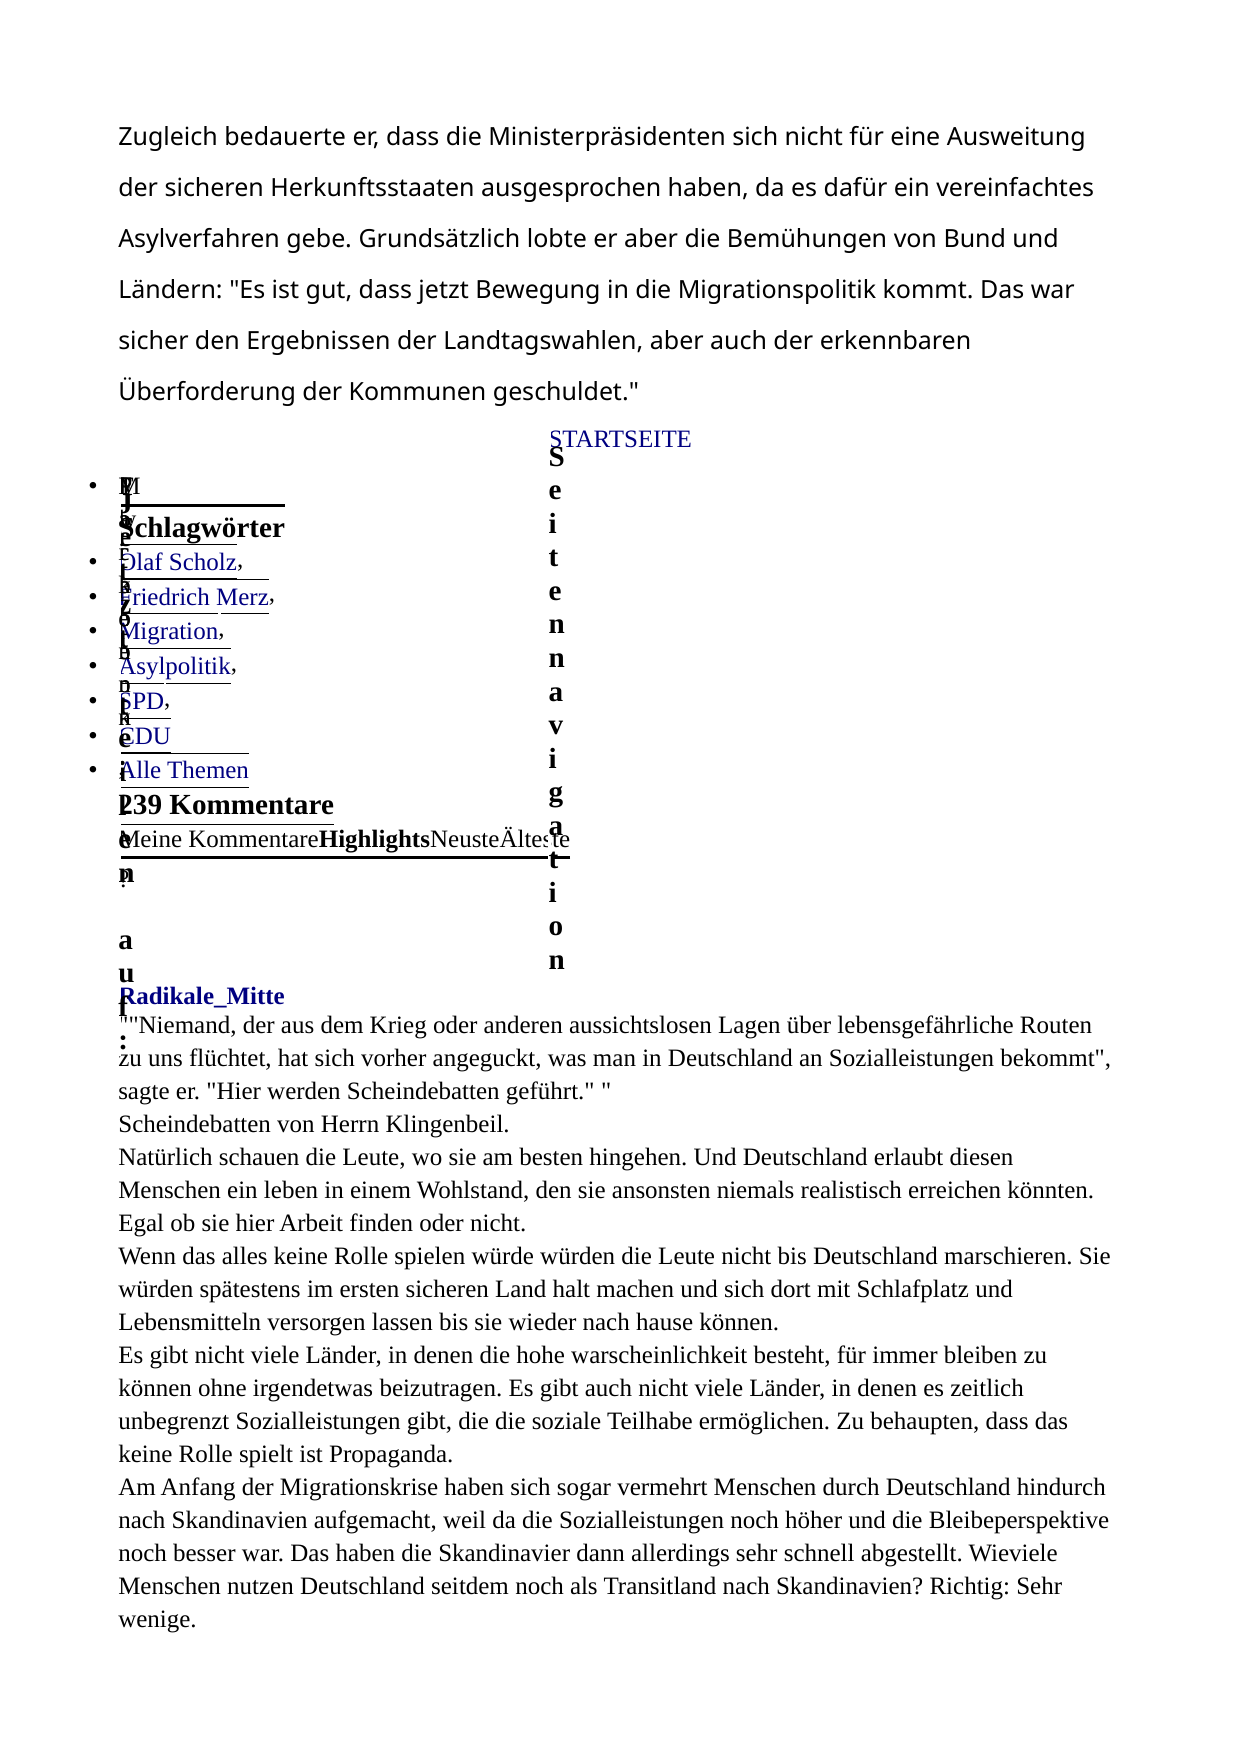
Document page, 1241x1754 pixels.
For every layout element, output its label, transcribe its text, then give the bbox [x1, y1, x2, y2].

subtitle 239 Kommentare [551, 787, 1122, 824]
list Olaf Scholz [121, 544, 548, 578]
subtitle Schlagwörter [551, 504, 1122, 544]
subtitle 239 Kommentare [121, 787, 548, 824]
list CDU [551, 718, 1122, 752]
list SPD [122, 683, 548, 718]
list Olaf Scholz [551, 544, 1122, 578]
text Es gibt nicht viele Länder, in denen die hohe warscheinlichkeit besteht, für immer bleiben zu können ohne irgendetwas beizutragen. Es gibt auch nicht viele Länder, in denen es zeitlich unbegrenzt Sozialleistungen gibt, die die soziale Teilhabe ermöglichen. Zu behaupten, dass das keine Rolle spielt ist Propaganda. [118, 1340, 1122, 1468]
text Am Anfang der Migrationskrise haben sich sogar vermehrt Menschen durch Deutschland hindurch nach Skandinavien aufgemacht, weil da die Sozialleistungen noch höher und die Bleibeperspektive noch besser war. Das haben die Skandinavier dann allerdings sehr schnell abgestellt. Wieviele Menschen nutzen Deutschland seitdem noch als Transitland nach Skandinavien? Richtig: Sehr wenige. [118, 1472, 1122, 1633]
text Zugleich bedauerte er, dass die Ministerpräsidenten sich nicht für eine Ausweitung der sicheren Herkunftsstaaten ausgesprochen haben, da es dafür ein vereinfachtes Asylverfahren gebe. Grundsätzlich lobte er aber die Bemühungen von Bund und Ländern: "Es ist gut, dass jetzt Bewegung in die Migrationspolitik kommt. Das war sicher den Ergebnissen der Landtagswahlen, aber auch der erkennbaren Überforderung der Kommunen geschuldet." [118, 118, 1122, 407]
list Friedrich Merz [551, 578, 1122, 613]
text Meine KommentareHighlightsNeusteÄlteste [551, 824, 1122, 859]
list Alle Themen [121, 752, 548, 787]
list Friedrich Merz [122, 578, 548, 613]
text Meine KommentareHighlightsNeusteÄlteste [121, 824, 548, 856]
text Scheindebatten von Herrn Klingenbeil. [118, 1109, 1122, 1138]
list Migration [551, 613, 1122, 648]
text Natürlich schauen die Leute, wo sie am besten hingehen. Und Deutschland erlaubt diesen Menschen ein leben in einem Wohlstand, den sie ansonsten niemals realistisch erreichen könnten. Egal ob sie hier Arbeit finden oder nicht. [118, 1142, 1122, 1237]
text STARTSEITE [118, 424, 1122, 453]
subtitle Schlagwörter [122, 504, 548, 544]
text ? [121, 864, 548, 893]
text ""Niemand, der aus dem Krieg oder anderen aussichtslosen Lagen über lebensgefährliche Routen zu uns flüchtet, hat sich vorher angeguckt, was man in Deutschland an Sozialleistungen bekommt", sagte er. "Hier werden Scheindebatten geführt." " [118, 1010, 1122, 1105]
list Asylpolitik [121, 648, 548, 683]
subtitle Radikale_Mitte [121, 981, 1122, 1010]
list CDU [121, 718, 548, 752]
text Wenn das alles keine Rolle spielen würde würden die Leute nicht bis Deutschland marschieren. Sie würden spätestens im ersten sicheren Land halt machen und sich dort mit Schlafplatz und Lebensmitteln versorgen lassen bis sie wieder nach hause können. [118, 1241, 1122, 1336]
list Asylpolitik [551, 648, 1122, 683]
list Alle Themen [551, 752, 1122, 787]
list SPD [551, 683, 1122, 718]
list Migration [124, 613, 548, 648]
text [551, 864, 1122, 893]
